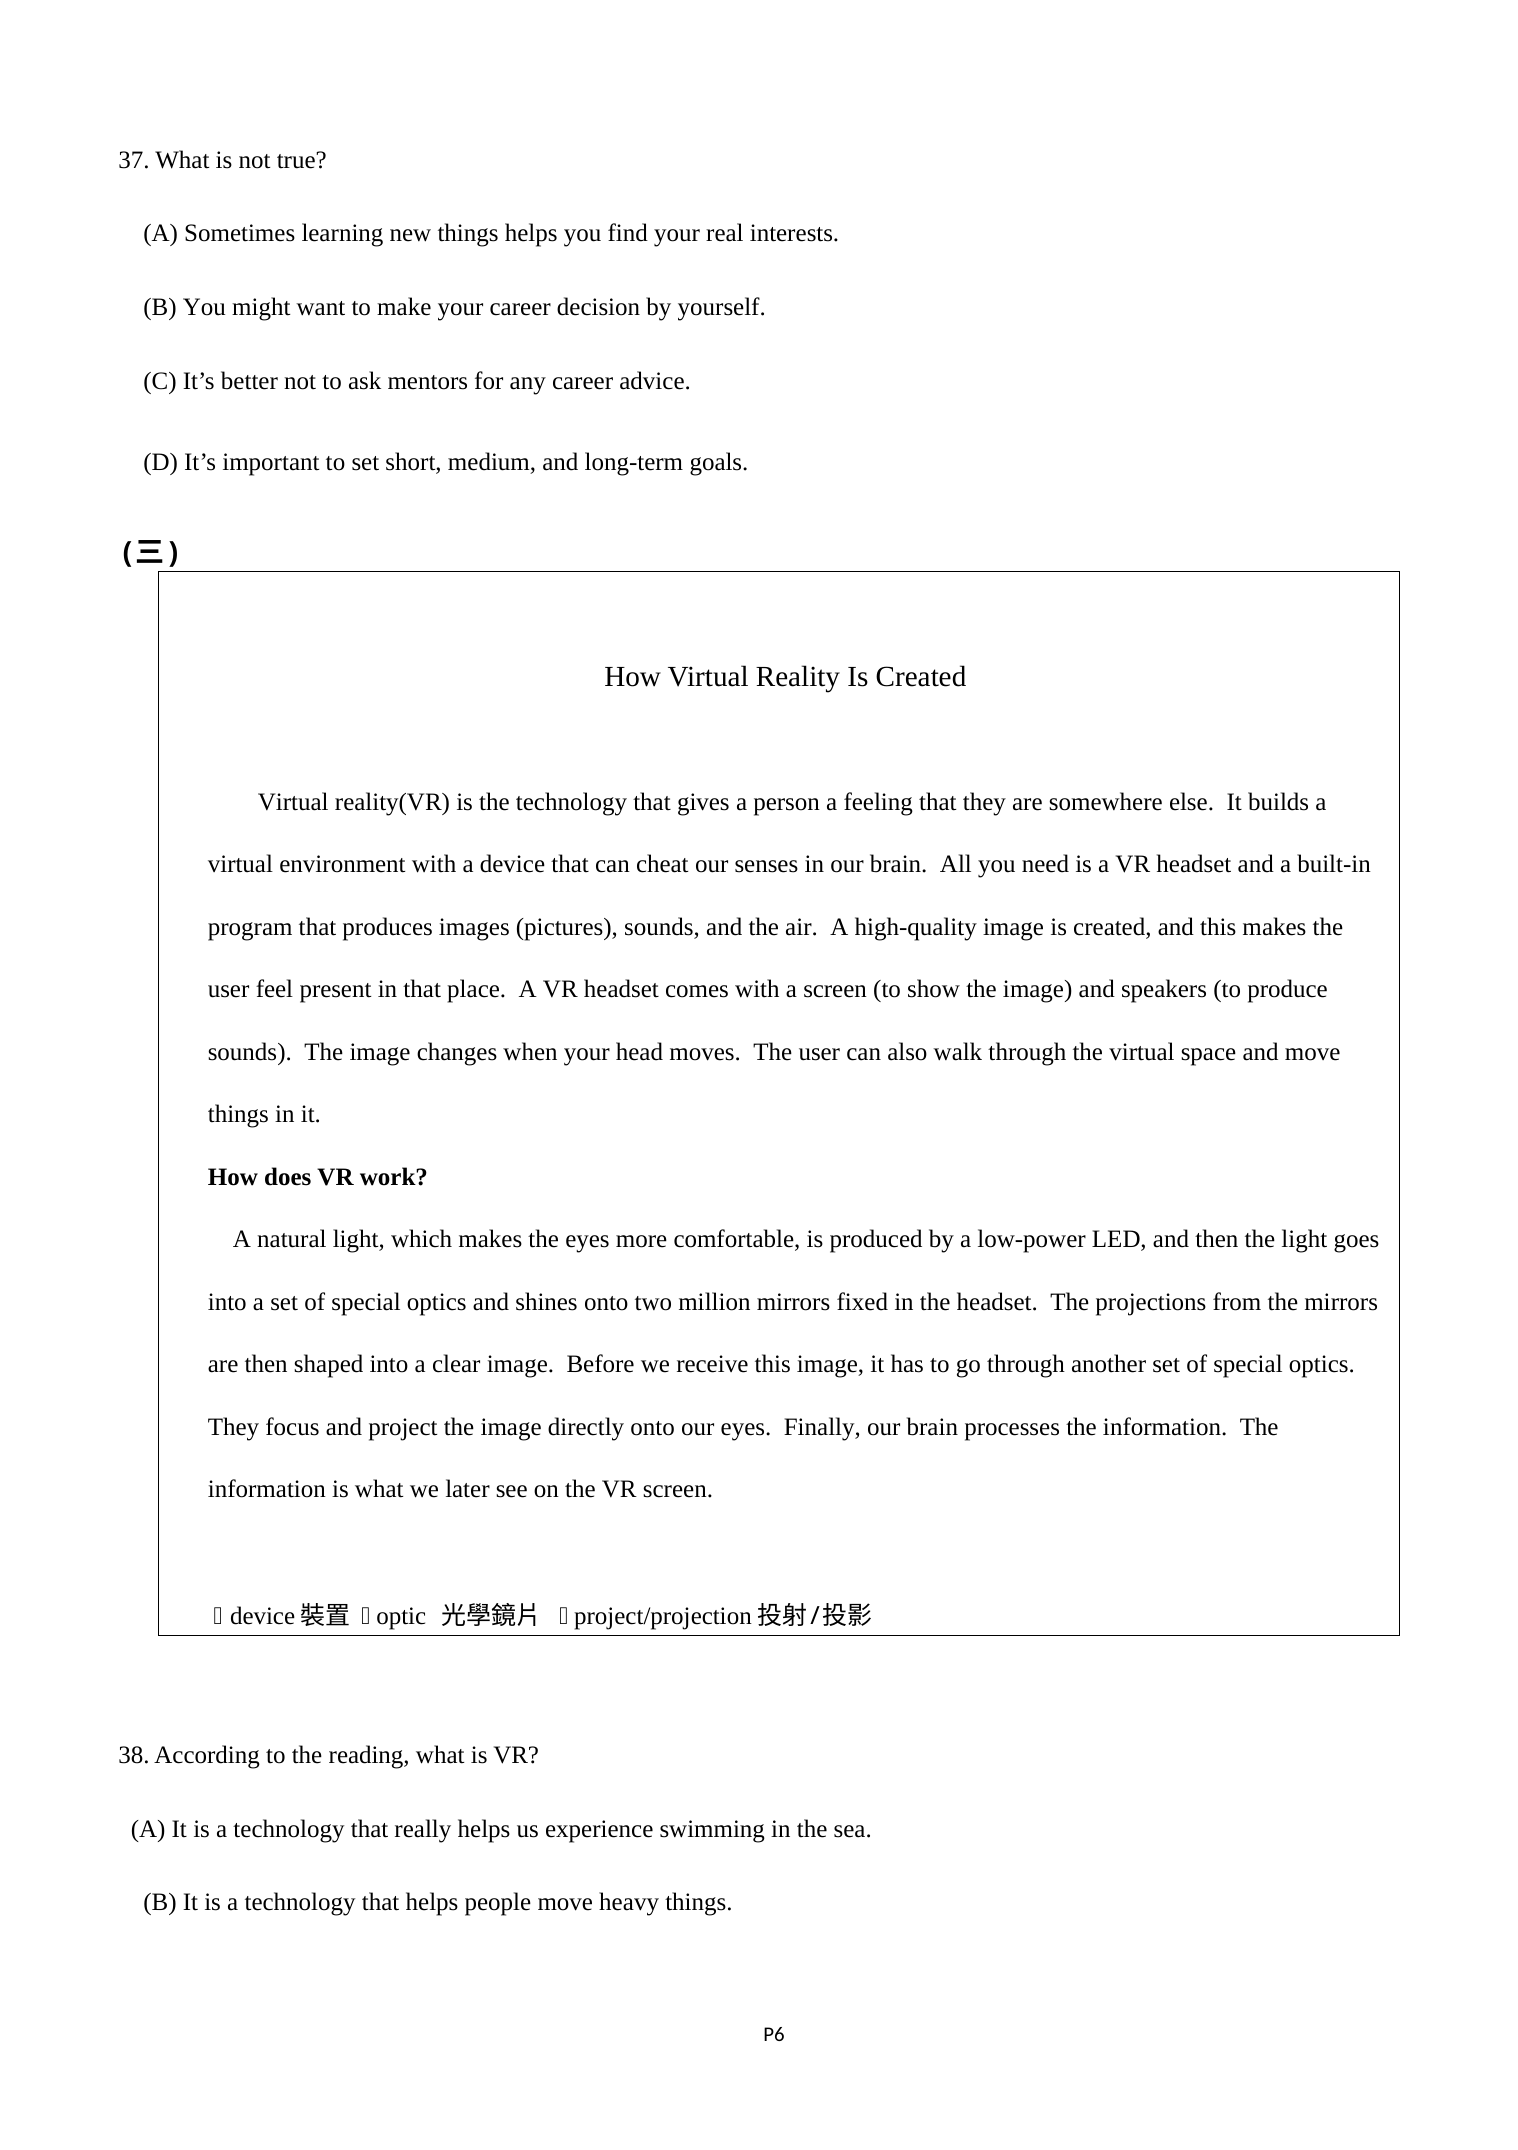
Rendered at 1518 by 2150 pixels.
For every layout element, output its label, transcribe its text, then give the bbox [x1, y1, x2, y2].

text 38. According to the reading, what is VR? [118, 1713, 1429, 1775]
text (A) Sometimes learning new things helps you find your real interests. [118, 191, 1429, 254]
text (C) It’s better not to ask mentors for any career advice. [118, 339, 1429, 401]
text (A) It is a technology that really helps us experience swimming in the sea. [118, 1786, 1429, 1849]
text (B) You might want to make your career decision by yourself. [118, 265, 1429, 327]
text (B) It is a technology that helps people move heavy things. [118, 1860, 1429, 1923]
text 37. What is not true? [118, 117, 1429, 180]
text (D) It’s important to set short, medium, and long-term goals. [118, 420, 1429, 482]
text (三) [118, 509, 1429, 571]
table_header How Virtual Reality Is Created Virtual reality(VR) is the technology that gives a person a feeling that they are somewhere else. It builds a virtual environment with a device that can cheat our senses in our brain. All you need is a VR headset and a built-in program that produces images (pictures), sounds, and the air. A high-quality image is created, and this makes the user feel present in that place. A VR headset comes with a screen (to show the image) and speakers (to produce sounds). The image changes when your head moves. The user can also walk through the virtual space and move things in it. How does VR work? A natural light, which makes the eyes more comfortable, is produced by a low-power LED, and then the light goes into a set of special optics and shines onto two million mirrors fixed in the headset. The projections from the mirrors are then shaped into a clear image. Before we receive this image, it has to go through another set of special optics. They focus and project the image directly onto our eyes. Finally, our brain processes the information. The information is what we later see on the VR screen.  device裝置  optic 光學鏡片  project/projection 投射/投影 [159, 572, 1399, 1635]
